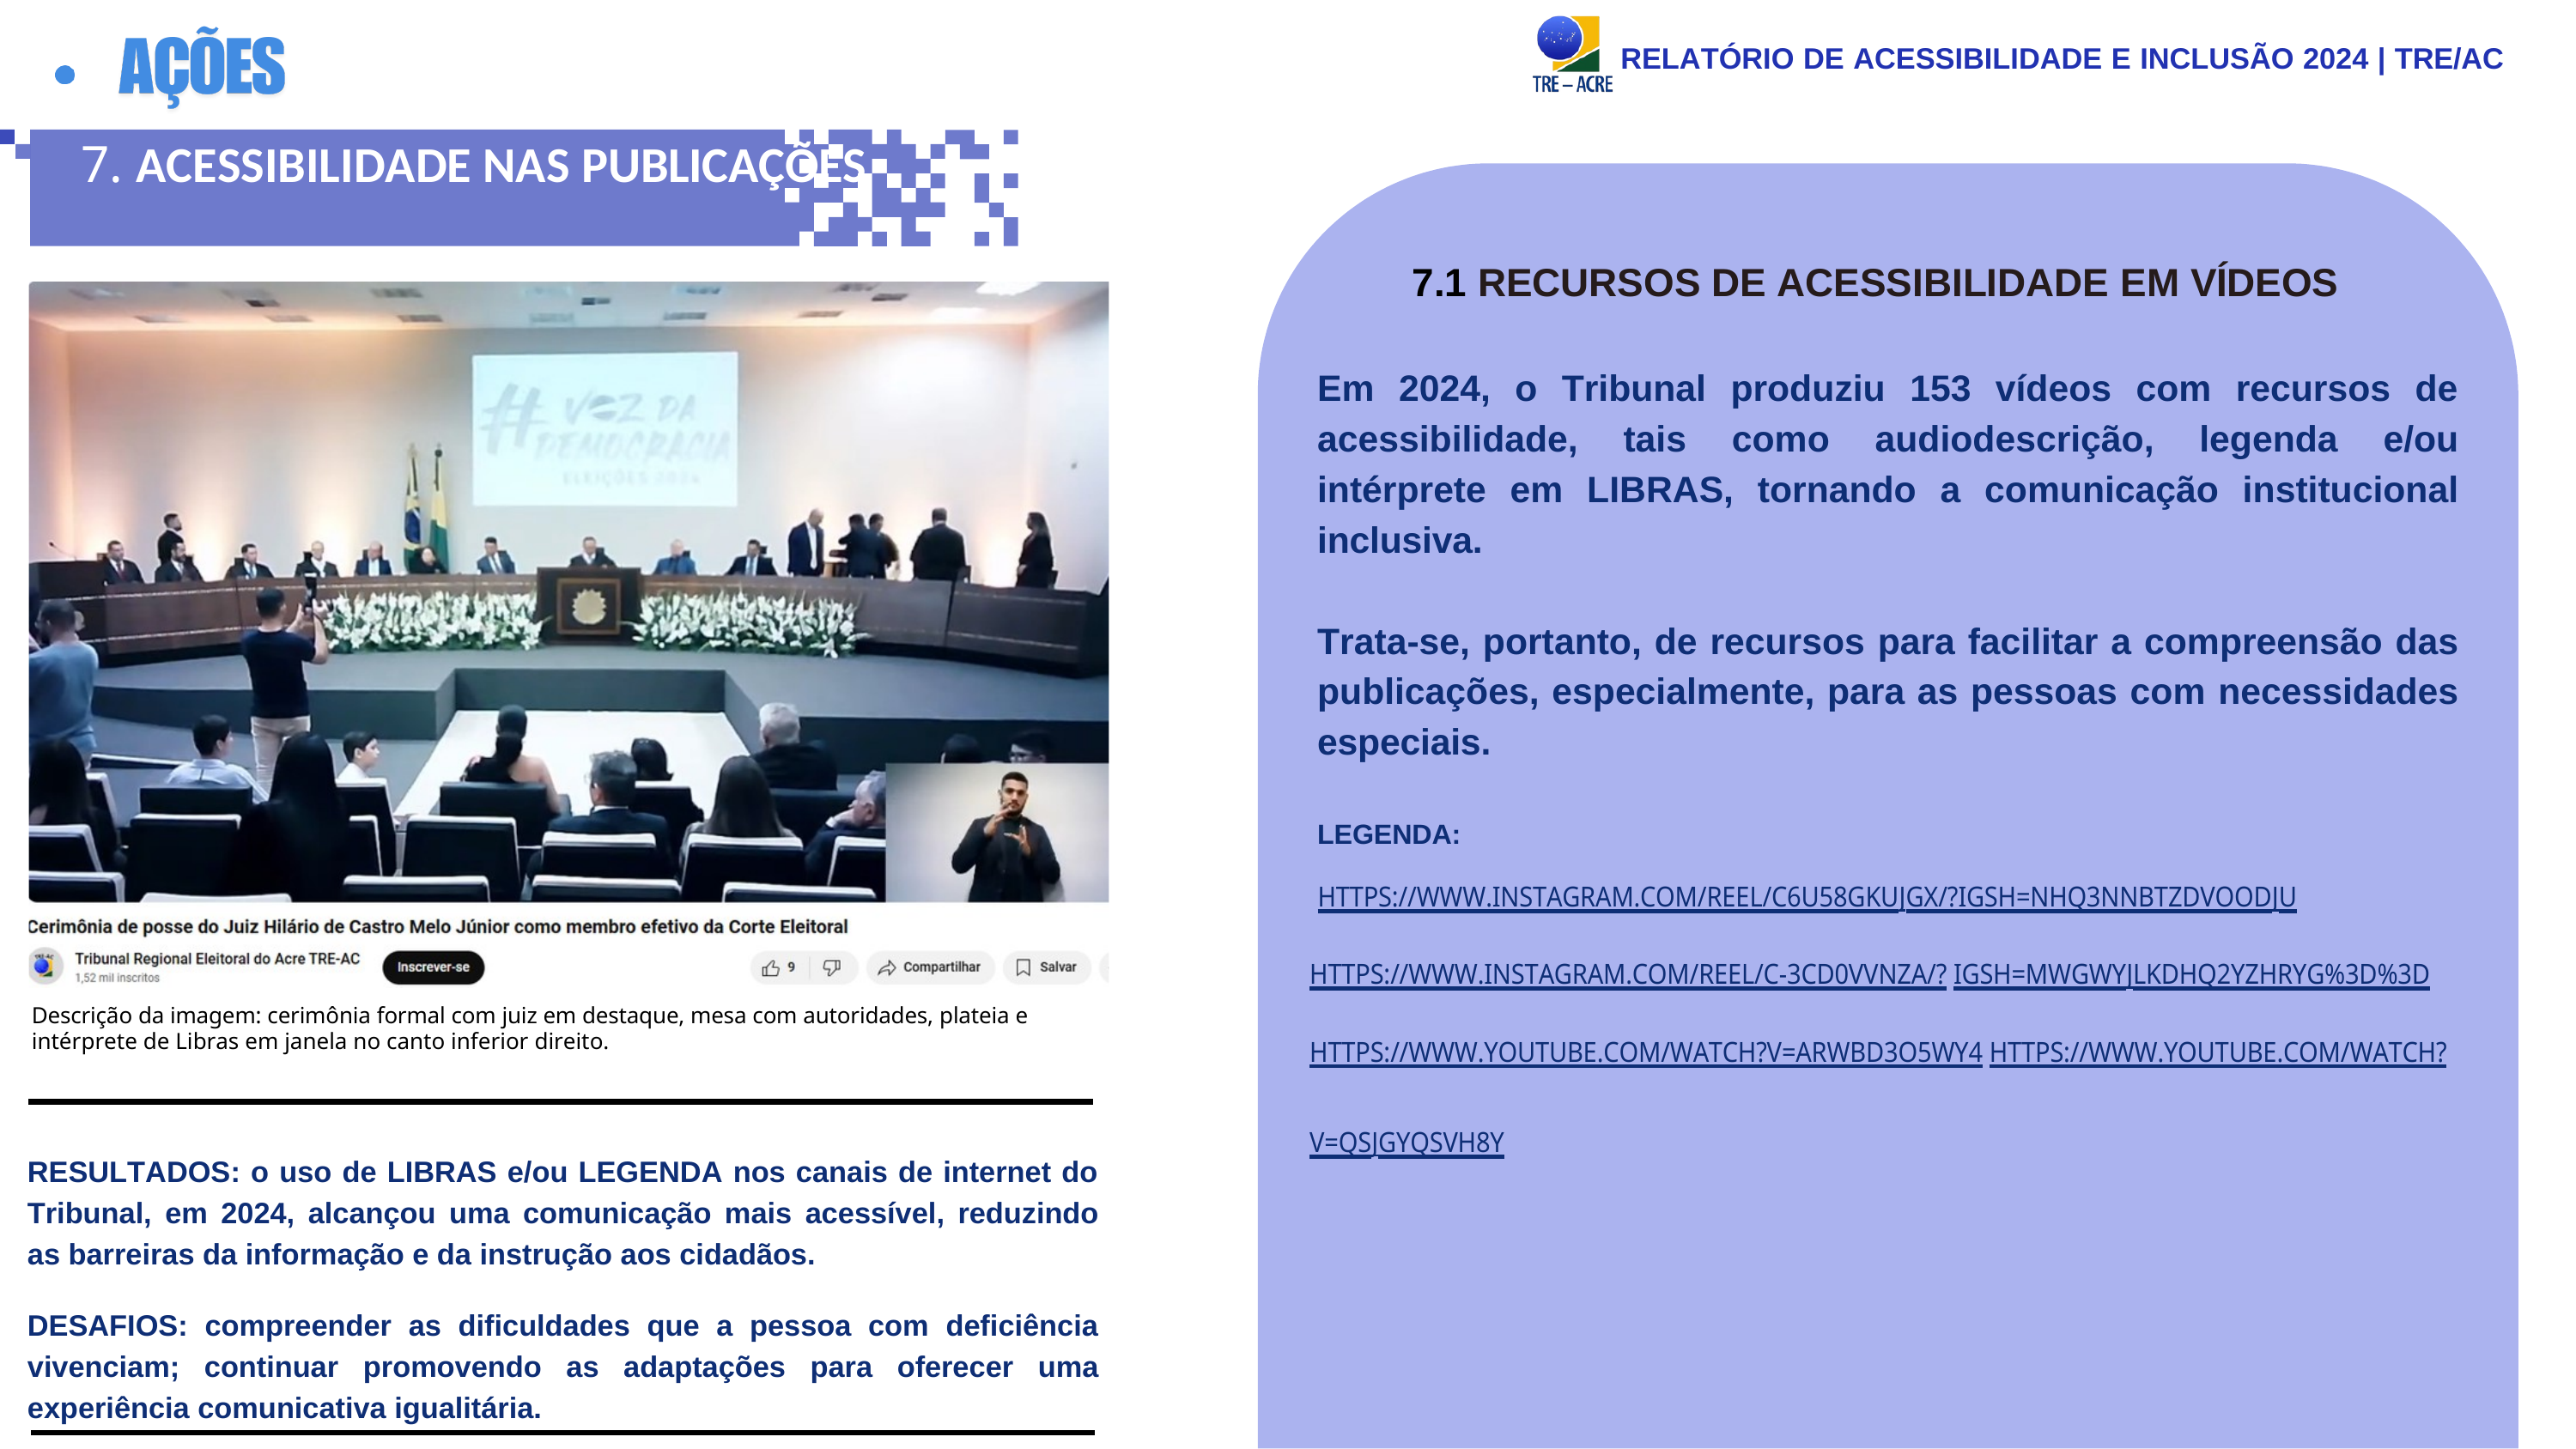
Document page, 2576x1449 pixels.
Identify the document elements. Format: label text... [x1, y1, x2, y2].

text RELATÓRIO DE ACESSIBILIDADE E INCLUSÃO 2024 | TRE/AC [1620, 41, 2543, 76]
text RESULTADOS: o uso de LIBRAS e/ou LEGENDA nos canais de internet do Tribunal, em 2024, alcançou uma comunicação mais acessível, reduzindo as barreiras da informação e da instrução aos cidadãos. [27, 1155, 1099, 1271]
text DESAFIOS: compreender as dificuldades que a pessoa com deficiência vivenciam; continuar promovendo as adaptações para oferecer uma experiência comunicativa igualitária. [27, 1308, 1099, 1425]
text Descrição da imagem: cerimônia formal com juiz em destaque, mesa com autoridades, plateia e intérprete de Libras em janela no canto inferior direito. [32, 1002, 1116, 1056]
text LEGENDA: [2518, 818, 2543, 850]
text HTTPS://WWW.YOUTUBE.COM/WATCH?V=ARWBD3O5WY4 HTTPS://WWW.YOUTUBE.COM/WATCH?V=QSJGYQSVH8Y [2518, 1033, 2543, 1161]
list RECURSOS DE ACESSIBILIDADE EM VÍDEOS [2476, 261, 2543, 306]
